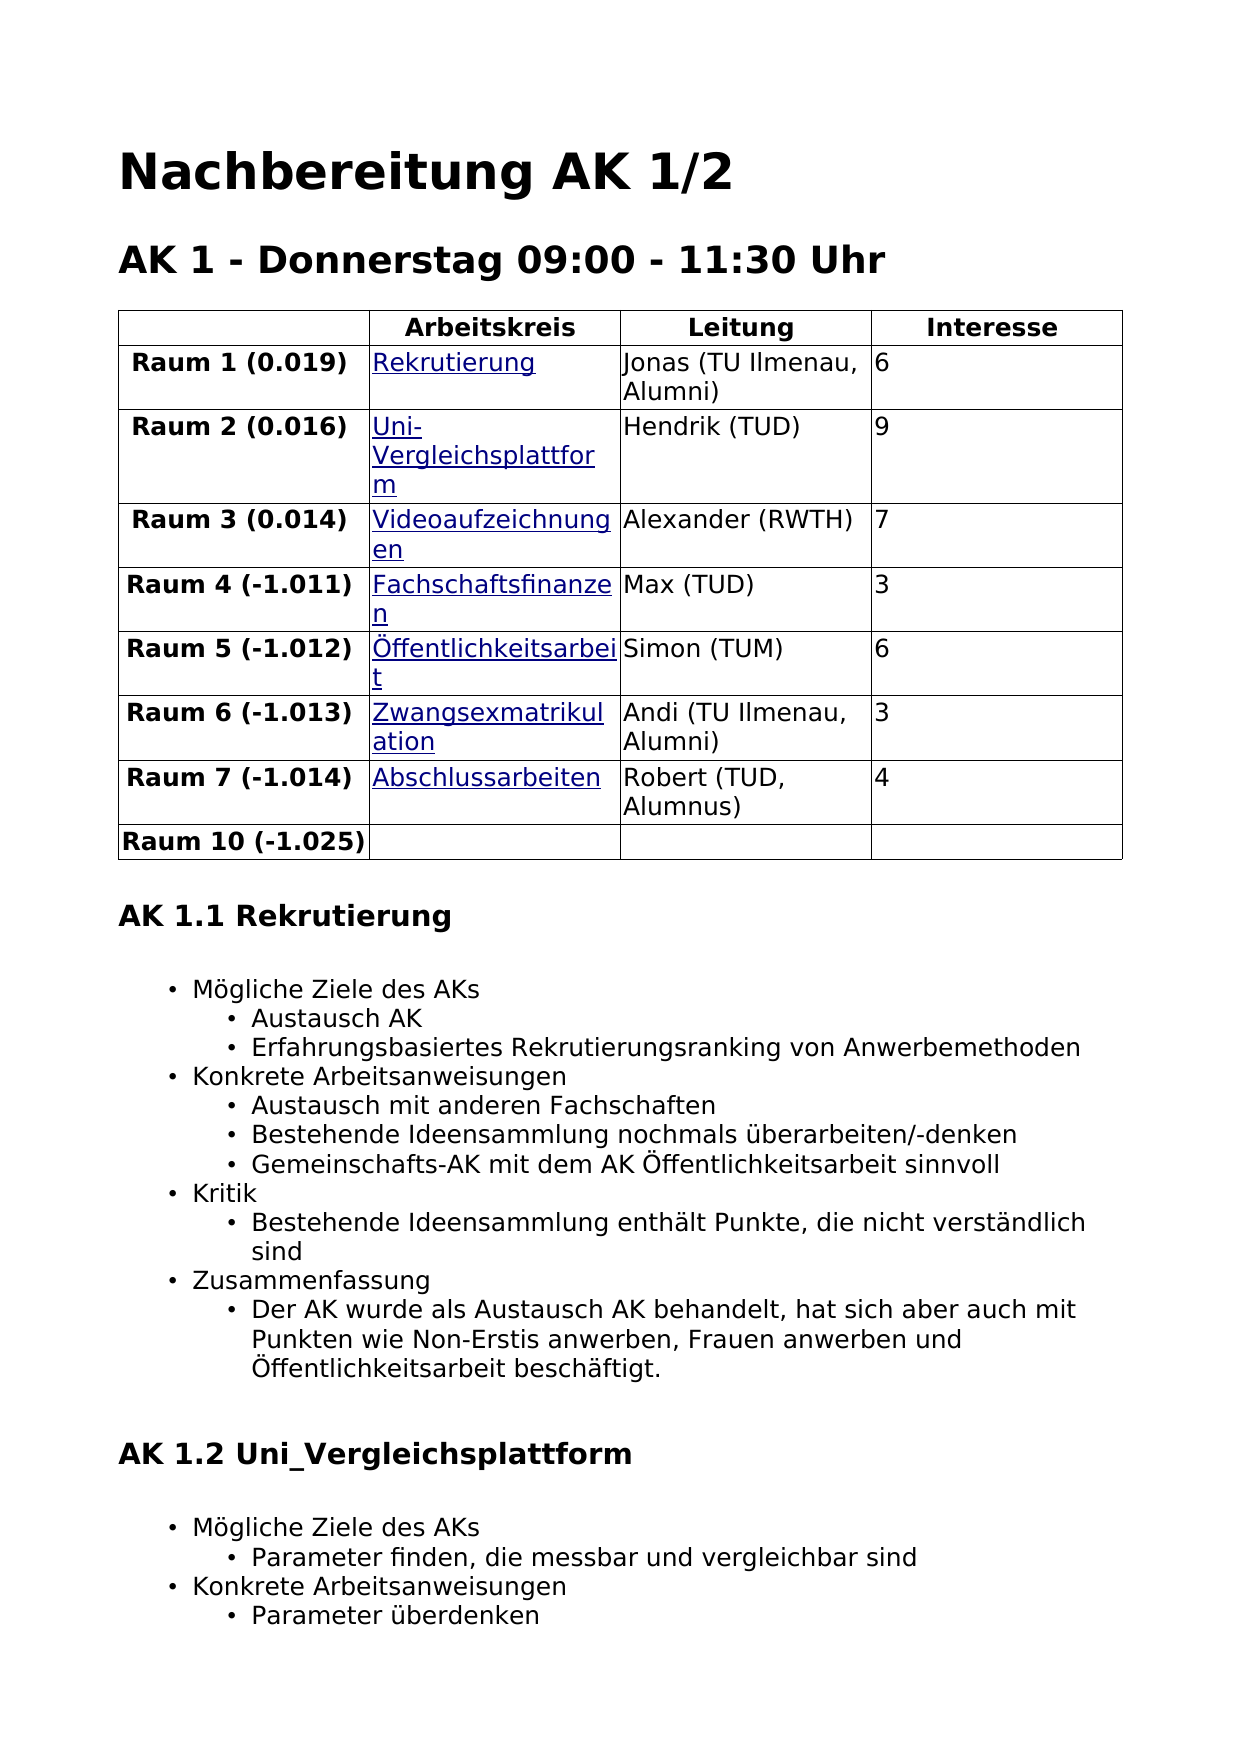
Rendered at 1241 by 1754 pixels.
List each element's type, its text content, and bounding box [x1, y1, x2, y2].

table_cell [872, 825, 1122, 859]
list Parameter finden, die messbar und vergleichbar sind [236, 1543, 1122, 1572]
subtitle Nachbereitung AK 1/2 [118, 143, 1122, 201]
table_cell Raum 3 (0.014) [119, 504, 369, 567]
table_cell Andi (TU Ilmenau, Alumni) [621, 696, 871, 760]
table_cell Raum 1 (0.019) [119, 346, 369, 409]
table_cell [370, 825, 620, 859]
table_cell Alexander (RWTH) [621, 504, 871, 567]
table_cell 3 [872, 696, 1122, 760]
table_cell Raum 2 (0.016) [119, 410, 369, 503]
table_cell Max (TUD) [621, 568, 871, 631]
table_cell Raum 7 (-1.014) [119, 761, 369, 824]
table_header Interesse [872, 311, 1122, 345]
table_cell Hendrik (TUD) [621, 410, 871, 503]
table_cell Robert (TUD, Alumnus) [621, 761, 871, 824]
table_cell Raum 6 (-1.013) [119, 696, 369, 760]
table_cell 7 [872, 504, 1122, 567]
table_cell 4 [872, 761, 1122, 824]
table_cell 6 [872, 346, 1122, 409]
list Konkrete Arbeitsanweisungen [177, 1062, 1122, 1092]
table_cell Rekrutierung [370, 346, 620, 409]
table_header Leitung [621, 311, 871, 345]
list Mögliche Ziele des AKs [177, 1514, 1122, 1543]
table_cell 3 [872, 568, 1122, 631]
table_cell Simon (TUM) [621, 632, 871, 695]
table_cell Zwangsexmatrikulation [370, 696, 620, 760]
table_cell Videoaufzeichnungen [370, 504, 620, 567]
table_header [119, 311, 369, 345]
table_cell Uni-Vergleichsplattform [370, 410, 620, 503]
list Austausch AK [236, 1004, 1122, 1033]
list Parameter überdenken [236, 1601, 1122, 1630]
list Austausch mit anderen Fachschaften [236, 1092, 1122, 1121]
table_cell Abschlussarbeiten [370, 761, 620, 824]
list Bestehende Ideensammlung enthält Punkte, die nicht verständlich sind [236, 1208, 1122, 1267]
list Bestehende Ideensammlung nochmals überarbeiten/-denken [236, 1121, 1122, 1150]
table_cell Jonas (TU Ilmenau, Alumni) [621, 346, 871, 409]
list Mögliche Ziele des AKs [177, 975, 1122, 1004]
list Gemeinschafts-AK mit dem AK Öffentlichkeitsarbeit sinnvoll [236, 1150, 1122, 1179]
table_cell Raum 5 (-1.012) [119, 632, 369, 695]
table_cell Raum 4 (-1.011) [119, 568, 369, 631]
list Erfahrungsbasiertes Rekrutierungsranking von Anwerbemethoden [236, 1033, 1122, 1062]
list Zusammenfassung [177, 1267, 1122, 1296]
list Konkrete Arbeitsanweisungen [177, 1572, 1122, 1601]
table_cell Fachschaftsfinanzen [370, 568, 620, 631]
table_cell [621, 825, 871, 859]
table_cell 9 [872, 410, 1122, 503]
list Kritik [177, 1179, 1122, 1208]
subtitle AK 1.1 Rekrutierung [118, 899, 1122, 933]
subtitle AK 1.2 Uni_Vergleichsplattform [118, 1438, 1122, 1472]
subtitle AK 1 - Donnerstag 09:00 - 11:30 Uhr [118, 239, 1122, 282]
list Der AK wurde als Austausch AK behandelt, hat sich aber auch mit Punkten wie Non-Erstis anwerben, Frauen anwerben und Öffentlichkeitsarbeit beschäftigt. [236, 1296, 1122, 1383]
table_header Arbeitskreis [370, 311, 620, 345]
table_cell 6 [872, 632, 1122, 695]
table_cell Öffentlichkeitsarbeit [370, 632, 620, 695]
table_cell Raum 10 (-1.025) [119, 825, 369, 859]
